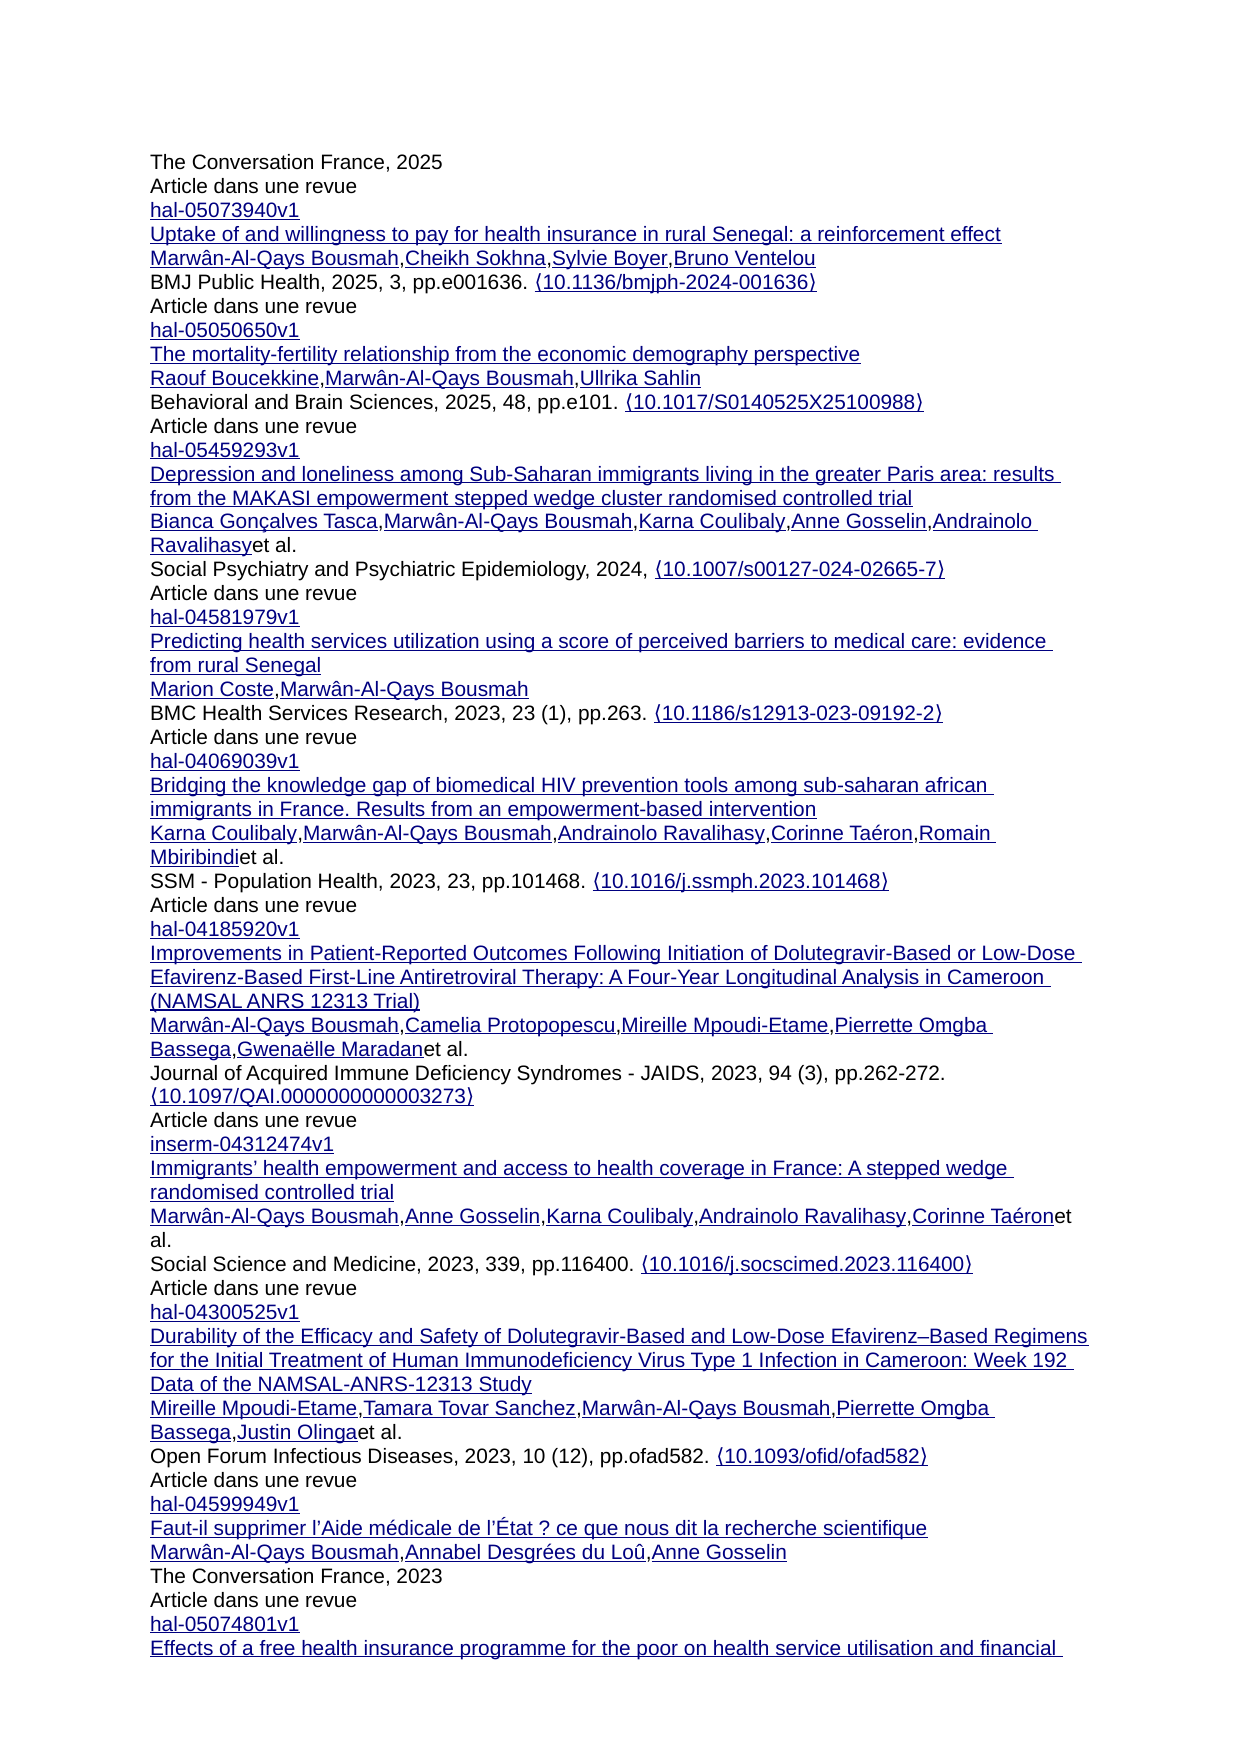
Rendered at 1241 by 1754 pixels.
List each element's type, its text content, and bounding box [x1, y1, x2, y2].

table_cell Predicting health services utilization using a score of perceived barriers to medical care: evidence from rural Senegal Marion Coste,Marwân-Al-Qays Bousmah BMC Health Services Research, 2023, 23 (1), pp.263. ⟨10.1186/s12913-023-09192-2⟩ Article dans une revue hal-04069039v1 [150, 629, 1090, 773]
table_cell Uptake of and willingness to pay for health insurance in rural Senegal: a reinforcement effect Marwân-Al-Qays Bousmah,Cheikh Sokhna,Sylvie Boyer,Bruno Ventelou BMJ Public Health, 2025, 3, pp.e001636. ⟨10.1136/bmjph-2024-001636⟩ Article dans une revue hal-05050650v1 [150, 222, 1090, 342]
table_cell The mortality-fertility relationship from the economic demography perspective Raouf Boucekkine,Marwân-Al-Qays Bousmah,Ullrika Sahlin Behavioral and Brain Sciences, 2025, 48, pp.e101. ⟨10.1017/S0140525X25100988⟩ Article dans une revue hal-05459293v1 [150, 342, 1090, 461]
table_cell Depression and loneliness among Sub-Saharan immigrants living in the greater Paris area: results from the MAKASI empowerment stepped wedge cluster randomised controlled trial Bianca Gonçalves Tasca,Marwân-Al-Qays Bousmah,Karna Coulibaly,Anne Gosselin,Andrainolo Ravalihasyet al. Social Psychiatry and Psychiatric Epidemiology, 2024, ⟨10.1007/s00127-024-02665-7⟩ Article dans une revue hal-04581979v1 [150, 461, 1090, 629]
table_cell Immigrants’ health empowerment and access to health coverage in France: A stepped wedge randomised controlled trial Marwân-Al-Qays Bousmah,Anne Gosselin,Karna Coulibaly,Andrainolo Ravalihasy,Corinne Taéronet al. Social Science and Medicine, 2023, 339, pp.116400. ⟨10.1016/j.socscimed.2023.116400⟩ Article dans une revue hal-04300525v1 [150, 1156, 1090, 1324]
table_cell Durability of the Efficacy and Safety of Dolutegravir-Based and Low-Dose Efavirenz–Based Regimens for the Initial Treatment of Human Immunodeficiency Virus Type 1 Infection in Cameroon: Week 192 Data of the NAMSAL-ANRS-12313 Study Mireille Mpoudi-Etame,Tamara Tovar Sanchez,Marwân-Al-Qays Bousmah,Pierrette Omgba Bassega,Justin Olingaet al. Open Forum Infectious Diseases, 2023, 10 (12), pp.ofad582. ⟨10.1093/ofid/ofad582⟩ Article dans une revue hal-04599949v1 [150, 1324, 1090, 1516]
table_cell Faut-il supprimer l’Aide médicale de l’État ? ce que nous dit la recherche scientifique Marwân-Al-Qays Bousmah,Annabel Desgrées du Loû,Anne Gosselin The Conversation France, 2023 Article dans une revue hal-05074801v1 [150, 1516, 1090, 1635]
table_cell Improvements in Patient-Reported Outcomes Following Initiation of Dolutegravir-Based or Low-Dose Efavirenz-Based First-Line Antiretroviral Therapy: A Four-Year Longitudinal Analysis in Cameroon (NAMSAL ANRS 12313 Trial) Marwân-Al-Qays Bousmah,Camelia Protopopescu,Mireille Mpoudi-Etame,Pierrette Omgba Bassega,Gwenaëlle Maradanet al. Journal of Acquired Immune Deficiency Syndromes - JAIDS, 2023, 94 (3), pp.262-272. ⟨10.1097/QAI.0000000000003273⟩ Article dans une revue inserm-04312474v1 [150, 941, 1090, 1156]
table_cell Bridging the knowledge gap of biomedical HIV prevention tools among sub-saharan african immigrants in France. Results from an empowerment-based intervention Karna Coulibaly,Marwân-Al-Qays Bousmah,Andrainolo Ravalihasy,Corinne Taéron,Romain Mbiribindiet al. SSM - Population Health, 2023, 23, pp.101468. ⟨10.1016/j.ssmph.2023.101468⟩ Article dans une revue hal-04185920v1 [150, 773, 1090, 941]
table_cell The Conversation France, 2025 Article dans une revue hal-05073940v1 [150, 150, 1090, 222]
table_cell Effects of a free health insurance programme for the poor on health service utilisation and financial [150, 1635, 1090, 1659]
